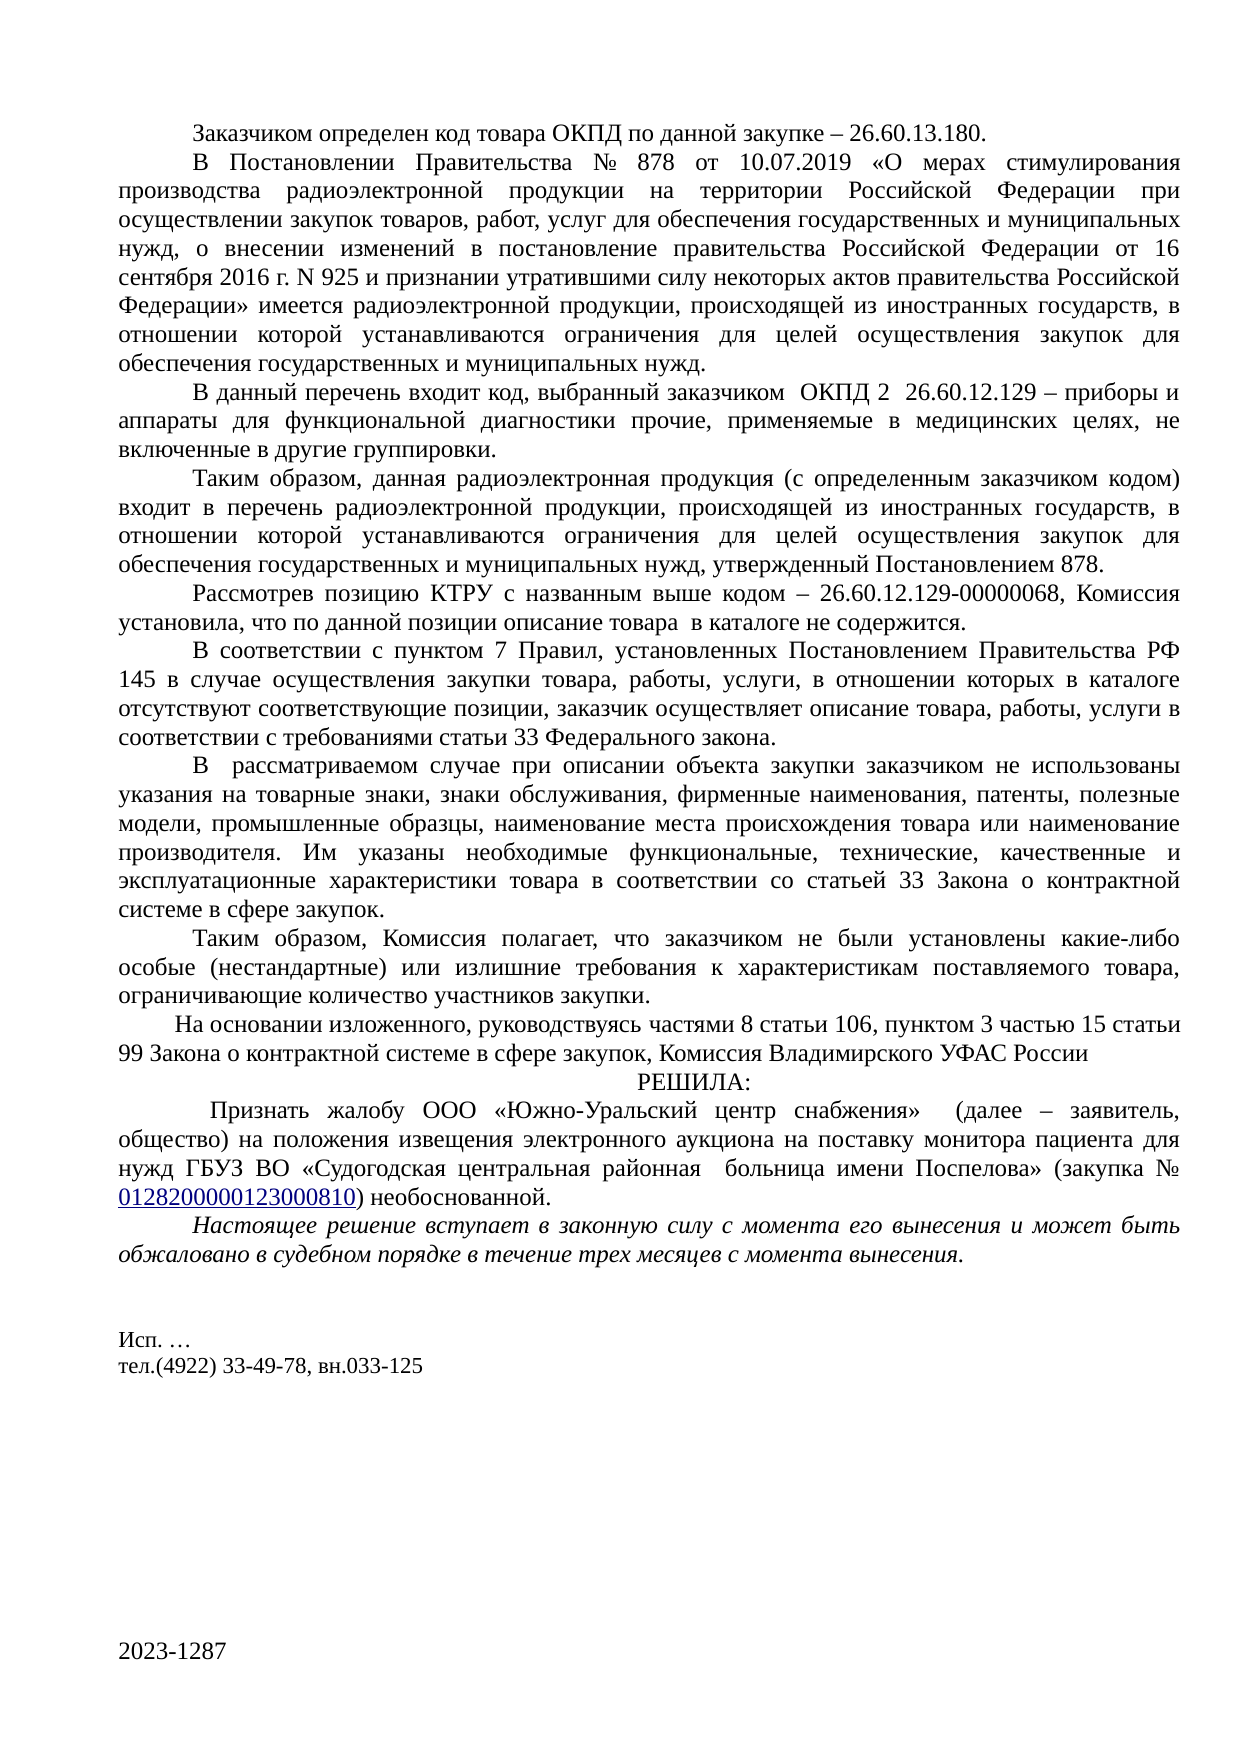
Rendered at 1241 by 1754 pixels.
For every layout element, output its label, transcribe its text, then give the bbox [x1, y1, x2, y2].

text В соответствии с пунктом 7 Правил, установленных Постановлением Правительства РФ 145 в случае осуществления закупки товара, работы, услуги, в отношении которых в каталоге отсутствуют соответствующие позиции, заказчик осуществляет описание товара, работы, услуги в соответствии с требованиями статьи 33 Федерального закона. [118, 636, 1181, 751]
text На основании изложенного, руководствуясь частями 8 статьи 106, пунктом 3 частью 15 статьи 99 Закона о контрактной системе в сфере закупок, Комиссия Владимирского УФАС России [118, 1009, 1181, 1067]
text Исп. … [118, 1326, 1181, 1352]
text тел.(4922) 33-49-78, вн.033-125 [118, 1352, 1181, 1378]
text Признать жалобу ООО «Южно-Уральский центр снабжения» (далее – заявитель, общество) на положения извещения электронного аукциона на поставку монитора пациента для нужд ГБУЗ ВО «Судогодская центральная районная больница имени Поспелова» (закупка № 0128200000123000810) необоснованной. [118, 1096, 1181, 1211]
text Настоящее решение вступает в законную силу с момента его вынесения и может быть обжаловано в судебном порядке в течение трех месяцев с момента вынесения. [118, 1211, 1181, 1268]
text Таким образом, Комиссия полагает, что заказчиком не были установлены какие-либо особые (нестандартные) или излишние требования к характеристикам поставляемого товара, ограничивающие количество участников закупки. [118, 923, 1181, 1009]
text Рассмотрев позицию КТРУ с названным выше кодом – 26.60.12.129-00000068, Комиссия установила, что по данной позиции описание товара в каталоге не содержится. [118, 578, 1181, 636]
text В рассматриваемом случае при описании объекта закупки заказчиком не использованы указания на товарные знаки, знаки обслуживания, фирменные наименования, патенты, полезные модели, промышленные образцы, наименование места происхождения товара или наименование производителя. Им указаны необходимые функциональные, технические, качественные и эксплуатационные характеристики товара в соответствии со статьей 33 Закона о контрактной системе в сфере закупок. [118, 751, 1181, 923]
text Таким образом, данная радиоэлектронная продукция (с определенным заказчиком кодом) входит в перечень радиоэлектронной продукции, происходящей из иностранных государств, в отношении которой устанавливаются ограничения для целей осуществления закупок для обеспечения государственных и муниципальных нужд, утвержденный Постановлением 878. [118, 463, 1181, 578]
text РЕШИЛА: [118, 1067, 1181, 1096]
text В Постановлении Правительства № 878 от 10.07.2019 «О мерах стимулирования производства радиоэлектронной продукции на территории Российской Федерации при осуществлении закупок товаров, работ, услуг для обеспечения государственных и муниципальных нужд, о внесении изменений в постановление правительства Российской Федерации от 16 сентября 2016 г. N 925 и признании утратившими силу некоторых актов правительства Российской Федерации» имеется радиоэлектронной продукции, происходящей из иностранных государств, в отношении которой устанавливаются ограничения для целей осуществления закупок для обеспечения государственных и муниципальных нужд. [118, 147, 1181, 377]
text Заказчиком определен код товара ОКПД по данной закупке – 26.60.13.180. [118, 118, 1181, 147]
text В данный перечень входит код, выбранный заказчиком ОКПД 2 26.60.12.129 – приборы и аппараты для функциональной диагностики прочие, применяемые в медицинских целях, не включенные в другие группировки. [118, 377, 1181, 463]
